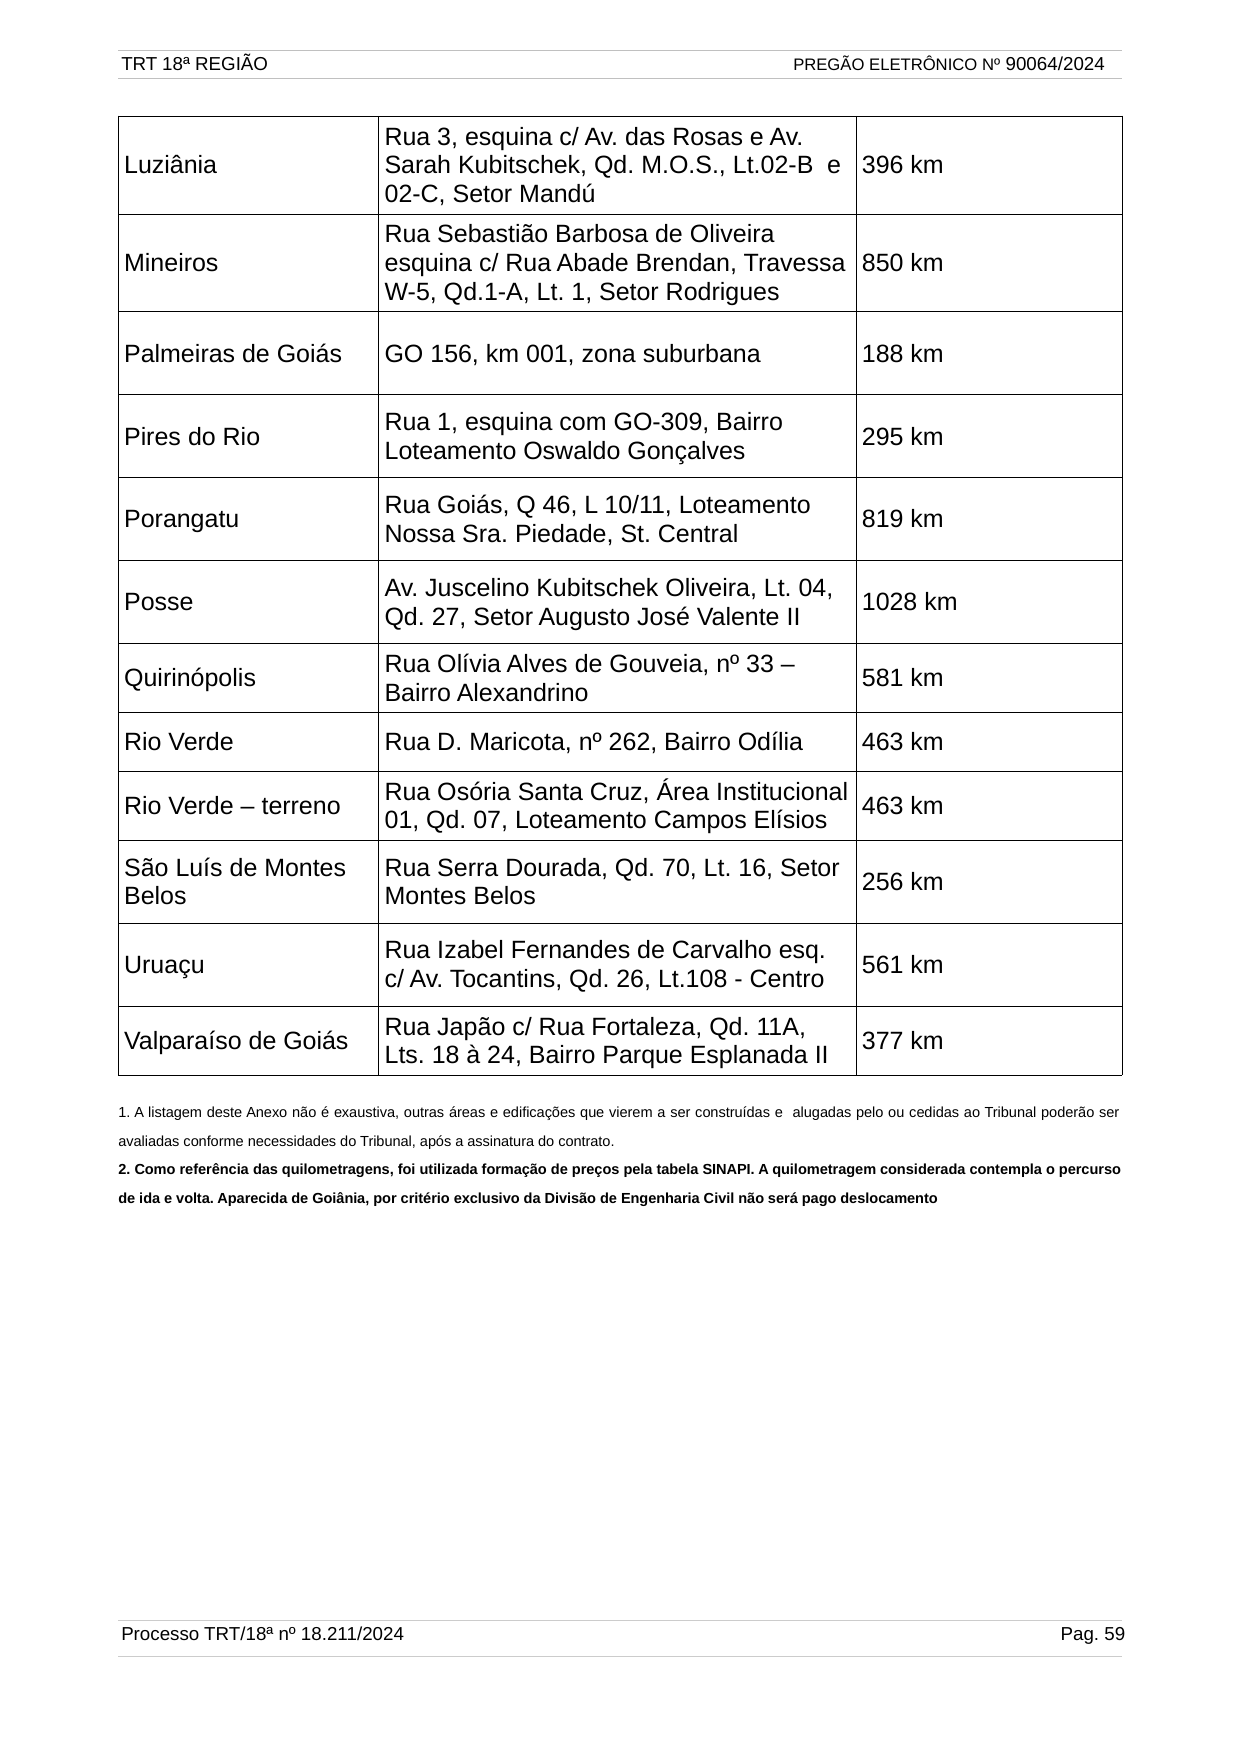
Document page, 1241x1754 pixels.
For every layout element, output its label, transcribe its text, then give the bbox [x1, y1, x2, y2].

table_cell 463 km [857, 713, 1122, 771]
table_cell Rua Japão c/ Rua Fortaleza, Qd. 11A, Lts. 18 à 24, Bairro Parque Esplanada II [379, 1007, 856, 1075]
table_cell Rua Serra Dourada, Qd. 70, Lt. 16, Setor Montes Belos [379, 841, 856, 923]
table_cell 850 km [857, 215, 1122, 311]
table_cell Quirinópolis [119, 644, 378, 712]
table_cell Rua Goiás, Q 46, L 10/11, Loteamento Nossa Sra. Piedade, St. Central [379, 478, 856, 560]
table_cell Rua Olívia Alves de Gouveia, nº 33 – Bairro Alexandrino [379, 644, 856, 712]
table_cell Rio Verde – terreno [119, 772, 378, 840]
table_cell Rua Osória Santa Cruz, Área Institucional 01, Qd. 07, Loteamento Campos Elísios [379, 772, 856, 840]
table_cell Uruaçu [119, 924, 378, 1006]
table_cell 256 km [857, 841, 1122, 923]
text 1. A listagem deste Anexo não é exaustiva, outras áreas e edificações que vierem a ser construídas e alugadas pelo ou cedidas ao Tribunal poderão ser avaliadas conforme necessidades do Tribunal, após a assinatura do contrato. [118, 1104, 1122, 1161]
table_cell Mineiros [119, 215, 378, 311]
table_cell 561 km [857, 924, 1122, 1006]
table_cell 819 km [857, 478, 1122, 560]
table_cell 295 km [857, 395, 1122, 477]
text 2. Como referência das quilometragens, foi utilizada formação de preços pela tabela SINAPI. A quilometragem considerada contempla o percurso de ida e volta. Aparecida de Goiânia, por critério exclusivo da Divisão de Engenharia Civil não será pago deslocamento [118, 1161, 1122, 1219]
table_cell 188 km [857, 312, 1122, 394]
table_cell Rua Sebastião Barbosa de Oliveira esquina c/ Rua Abade Brendan, Travessa W-5, Qd.1-A, Lt. 1, Setor Rodrigues [379, 215, 856, 311]
table_cell Porangatu [119, 478, 378, 560]
table_cell Palmeiras de Goiás [119, 312, 378, 394]
table_cell 581 km [857, 644, 1122, 712]
table_cell Rua 3, esquina c/ Av. das Rosas e Av. Sarah Kubitschek, Qd. M.O.S., Lt.02-B e 02-C, Setor Mandú [379, 117, 856, 213]
table_cell Valparaíso de Goiás [119, 1007, 378, 1075]
table_cell 1028 km [857, 561, 1122, 643]
table_cell Av. Juscelino Kubitschek Oliveira, Lt. 04, Qd. 27, Setor Augusto José Valente II [379, 561, 856, 643]
table_cell Luziânia [119, 117, 378, 213]
table_cell Posse [119, 561, 378, 643]
table_cell Rio Verde [119, 713, 378, 771]
table_cell São Luís de Montes Belos [119, 841, 378, 923]
table_cell GO 156, km 001, zona suburbana [379, 312, 856, 394]
table_cell Pires do Rio [119, 395, 378, 477]
table_cell 377 km [857, 1007, 1122, 1075]
table_cell Rua 1, esquina com GO-309, Bairro Loteamento Oswaldo Gonçalves [379, 395, 856, 477]
table_cell Rua Izabel Fernandes de Carvalho esq. c/ Av. Tocantins, Qd. 26, Lt.108 - Centro [379, 924, 856, 1006]
table_cell Rua D. Maricota, nº 262, Bairro Odília [379, 713, 856, 771]
table_cell 463 km [857, 772, 1122, 840]
table_cell 396 km [857, 117, 1122, 213]
